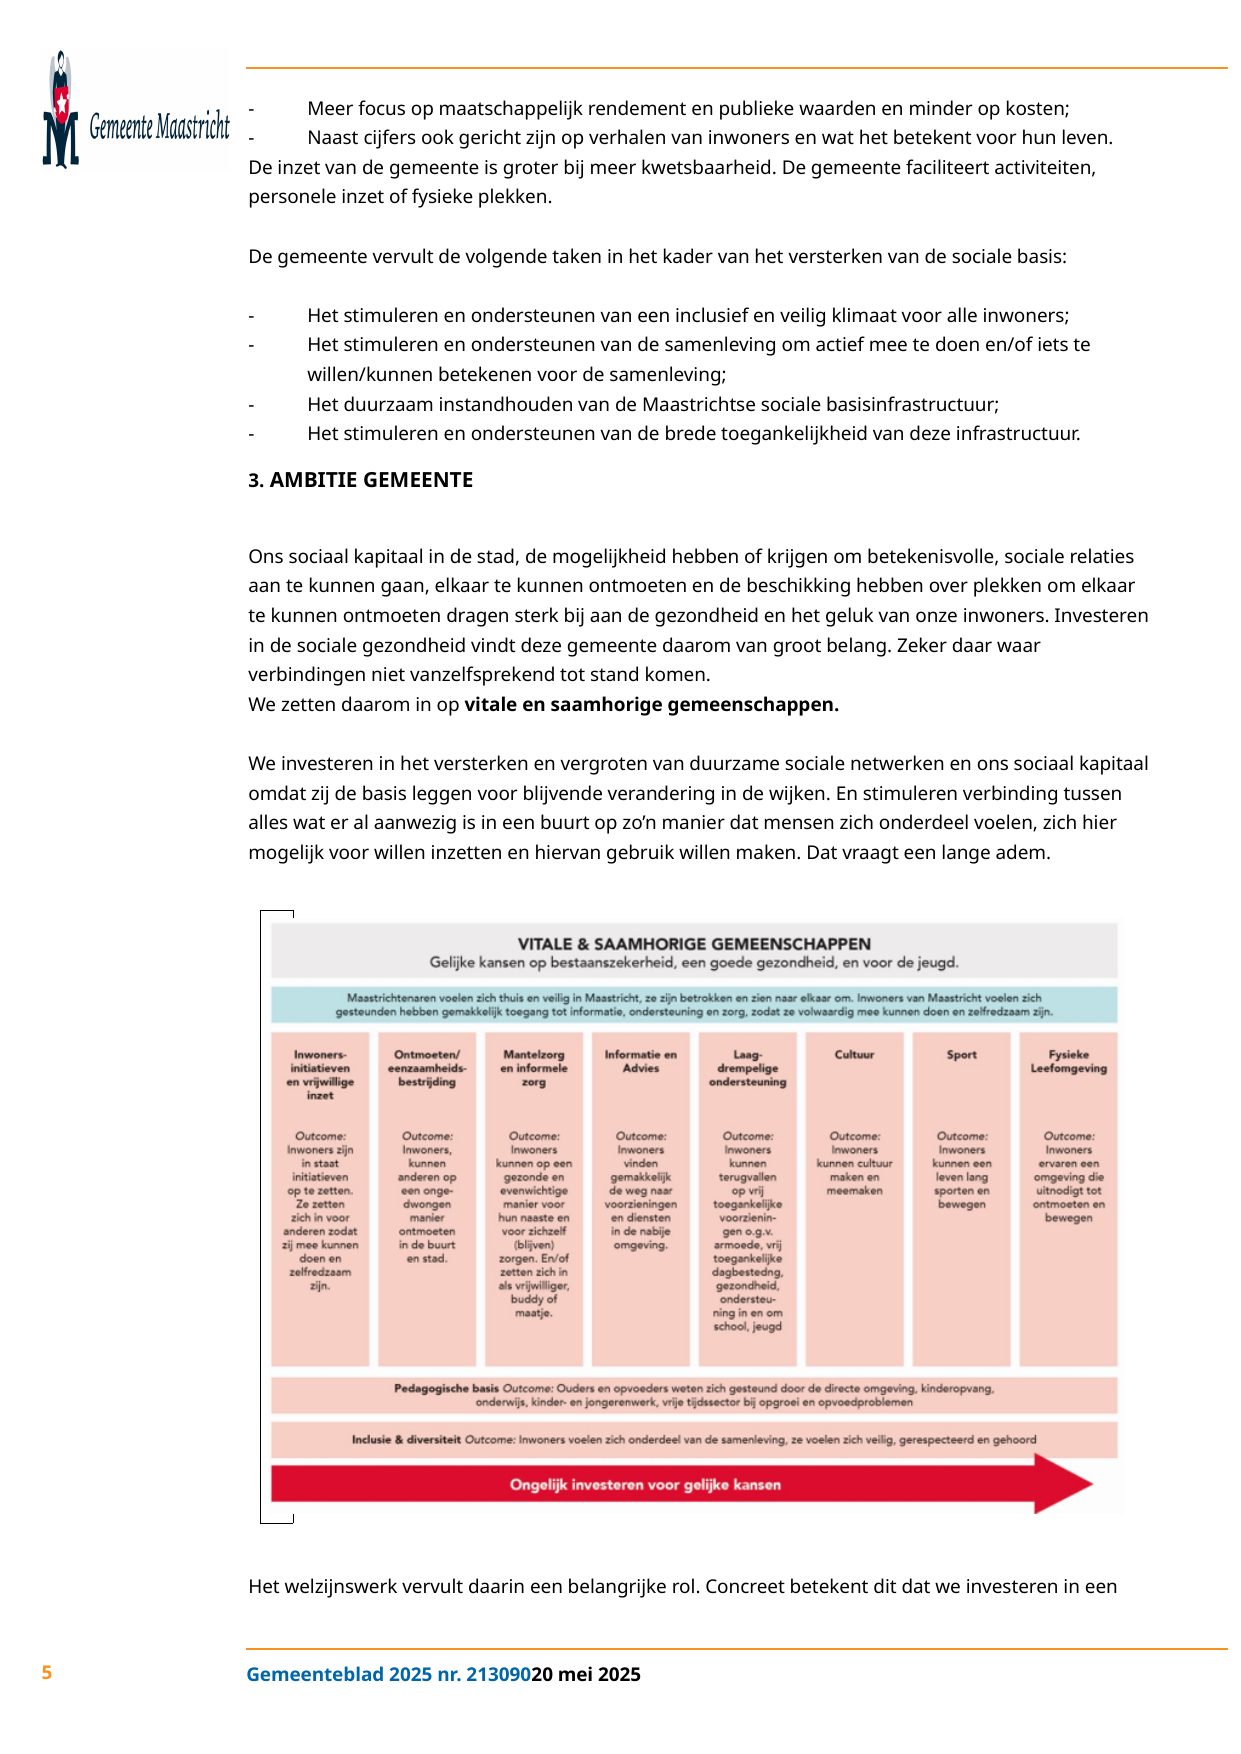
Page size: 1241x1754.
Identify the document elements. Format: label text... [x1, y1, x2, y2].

table_header De gemeente vervult de volgende taken in het kader van het versterken van de sociale basis: Het stimuleren en ondersteunen van een inclusief en veilig klimaat voor alle inwoners; Het stimuleren en ondersteunen van de samenleving om actief mee te doen en/of iets te willen/kunnen betekenen voor de samenleving; Het duurzaam instandhouden van de Maastrichtse sociale basisinfrastructuur; Het stimuleren en ondersteunen van de brede toegankelijkheid van deze infrastructuur. [248, 243, 1152, 446]
picture [268, 918, 1125, 1514]
list Meer focus op maatschappelijk rendement en publieke waarden en minder op kosten; [248, 95, 1152, 121]
text We investeren in het versterken en vergroten van duurzame sociale netwerken en ons sociaal kapitaal omdat zij de basis leggen voor blijvende verandering in de wijken. En stimuleren verbinding tussen alles wat er al aanwezig is in een buurt op zo’n manier dat mensen zich onderdeel voelen, zich hier mogelijk voor willen inzetten en hiervan gebruik willen maken. Dat vraagt een lange adem. [248, 750, 1152, 864]
text 3. AMBITIE GEMEENTE [248, 465, 1152, 494]
text Ons sociaal kapitaal in de stad, de mogelijkheid hebben of krijgen om betekenisvolle, sociale relaties aan te kunnen gaan, elkaar te kunnen ontmoeten en de beschikking hebben over plekken om elkaar te kunnen ontmoeten dragen sterk bij aan de gezondheid en het geluk van onze inwoners. Investeren in de sociale gezondheid vindt deze gemeente daarom van groot belang. Zeker daar waar verbindingen niet vanzelfsprekend tot stand komen. [248, 543, 1152, 687]
text Het welzijnswerk vervult daarin een belangrijke rol. Concreet betekent dit dat we investeren in een [248, 1573, 1152, 1599]
list Naast cijfers ook gericht zijn op verhalen van inwoners en wat het betekent voor hun leven. [248, 124, 1152, 150]
text De inzet van de gemeente is groter bij meer kwetsbaarheid. De gemeente faciliteert activiteiten, personele inzet of fysieke plekken. [248, 154, 1152, 209]
text We zetten daarom in op vitale en saamhorige gemeenschappen. [248, 691, 1152, 717]
picture [41, 47, 231, 172]
